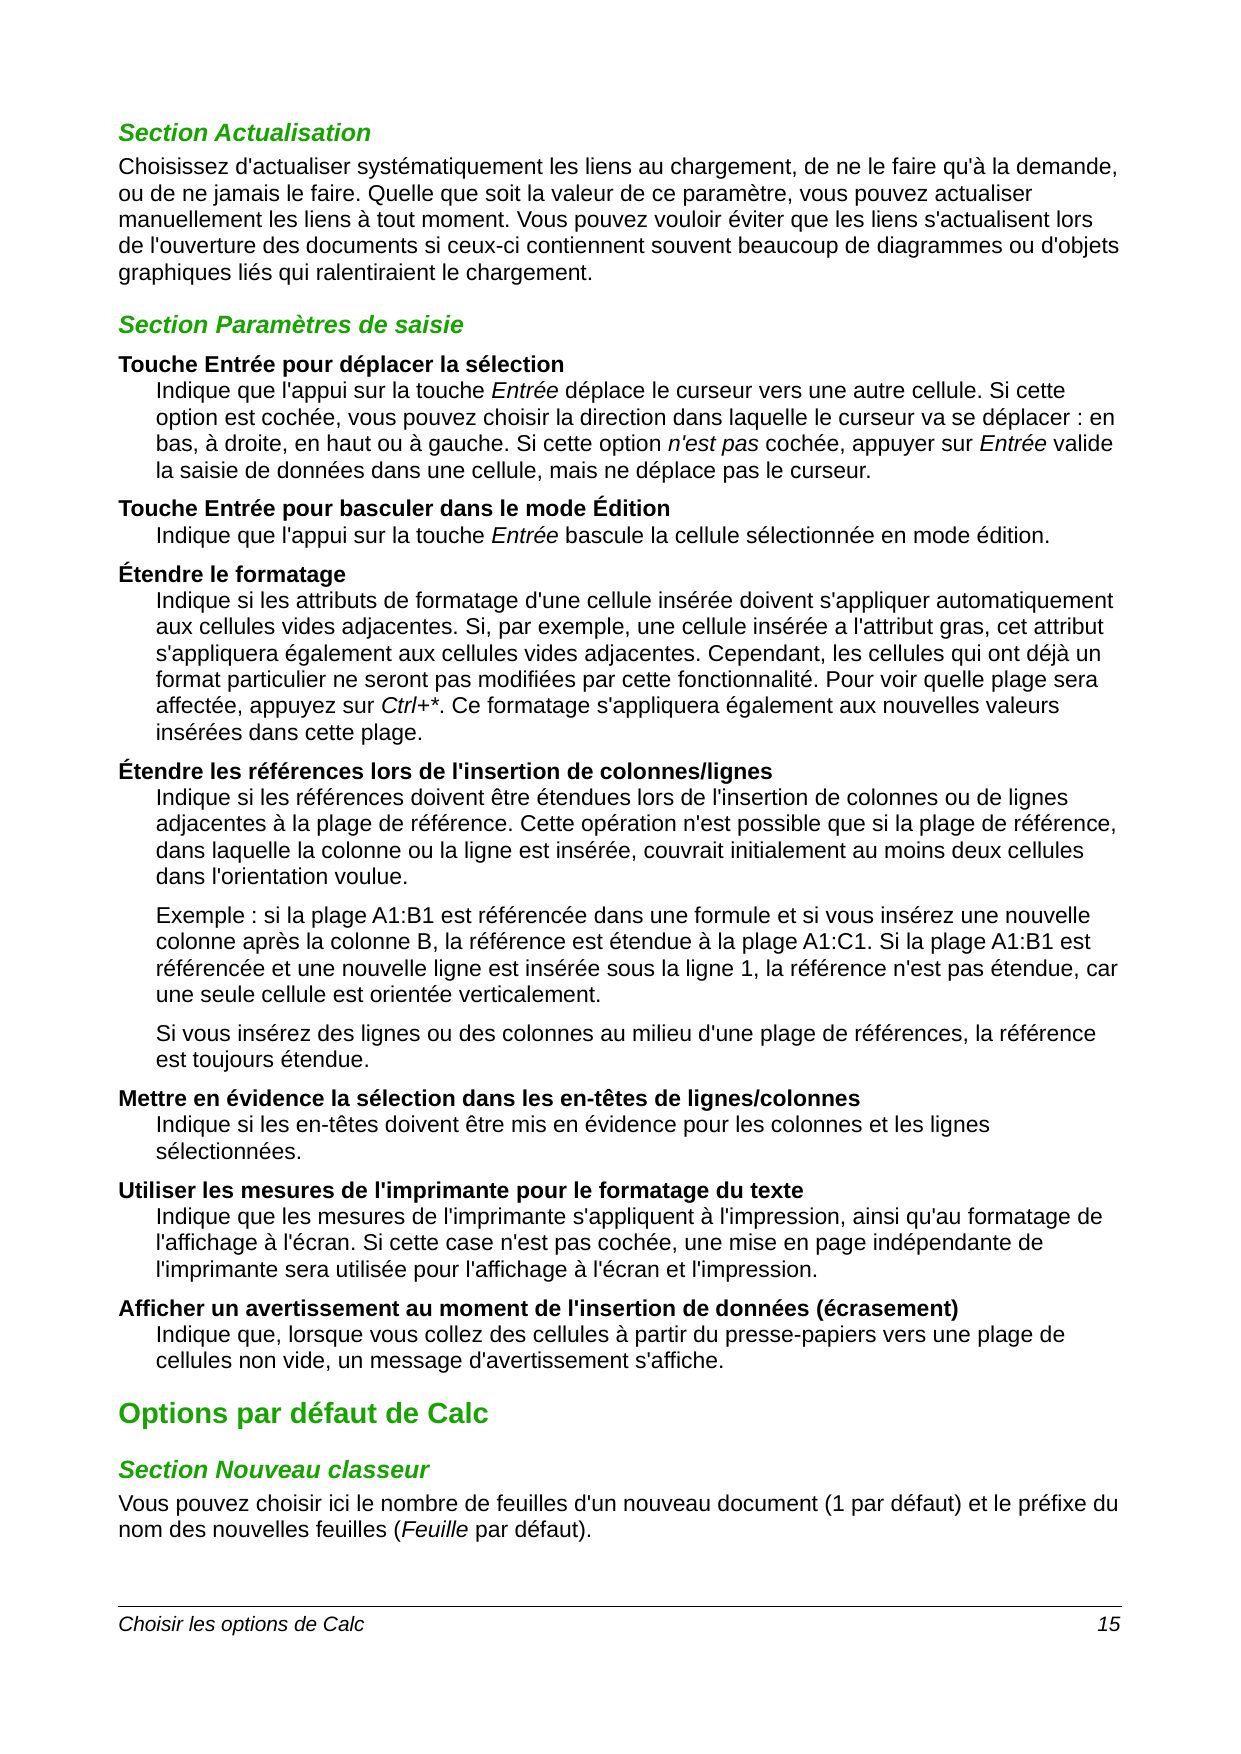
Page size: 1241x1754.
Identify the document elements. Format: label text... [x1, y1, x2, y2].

subtitle Section Nouveau classeur [118, 1455, 1122, 1484]
text Mettre en évidence la sélection dans les en-têtes de lignes/colonnes [118, 1085, 1122, 1111]
subtitle Options par défaut de Calc [118, 1397, 1122, 1430]
text Indique que les mesures de l'imprimante s'appliquent à l'impression, ainsi qu'au formatage de l'affichage à l'écran. Si cette case n'est pas cochée, une mise en page indépendante de l'imprimante sera utilisée pour l'affichage à l'écran et l'impression. [156, 1203, 1122, 1282]
subtitle Section Actualisation [118, 118, 1122, 147]
text Vous pouvez choisir ici le nombre de feuilles d'un nouveau document (1 par défaut) et le préfixe du nom des nouvelles feuilles (Feuille par défaut). [118, 1490, 1122, 1543]
text Touche Entrée pour déplacer la sélection [118, 351, 1122, 377]
text Indique si les références doivent être étendues lors de l'insertion de colonnes ou de lignes adjacentes à la plage de référence. Cette opération n'est possible que si la plage de référence, dans laquelle la colonne ou la ligne est insérée, couvrait initialement au moins deux cellules dans l'orientation voulue. [156, 784, 1122, 889]
text Étendre les références lors de l'insertion de colonnes/lignes [118, 758, 1122, 784]
subtitle Section Paramètres de saisie [118, 310, 1122, 339]
text Indique si les attributs de formatage d'une cellule insérée doivent s'appliquer automatiquement aux cellules vides adjacentes. Si, par exemple, une cellule insérée a l'attribut gras, cet attribut s'appliquera également aux cellules vides adjacentes. Cependant, les cellules qui ont déjà un format particulier ne seront pas modifiées par cette fonctionnalité. Pour voir quelle plage sera affectée, appuyez sur Ctrl+*. Ce formatage s'appliquera également aux nouvelles valeurs insérées dans cette plage. [156, 587, 1122, 745]
text Choisissez d'actualiser systématiquement les liens au chargement, de ne le faire qu'à la demande, ou de ne jamais le faire. Quelle que soit la valeur de ce paramètre, vous pouvez actualiser manuellement les liens à tout moment. Vous pouvez vouloir éviter que les liens s'actualisent lors de l'ouverture des documents si ceux-ci contiennent souvent beaucoup de diagrammes ou d'objets graphiques liés qui ralentiraient le chargement. [118, 153, 1122, 285]
text Afficher un avertissement au moment de l'insertion de données (écrasement) [118, 1294, 1122, 1321]
text Exemple : si la plage A1:B1 est référencée dans une formule et si vous insérez une nouvelle colonne après la colonne B, la référence est étendue à la plage A1:C1. Si la plage A1:B1 est référencée et une nouvelle ligne est insérée sous la ligne 1, la référence n'est pas étendue, car une seule cellule est orientée verticalement. [156, 902, 1122, 1007]
text Touche Entrée pour basculer dans le mode Édition [118, 495, 1122, 522]
text Indique que, lorsque vous collez des cellules à partir du presse-papiers vers une plage de cellules non vide, un message d'avertissement s'affiche. [156, 1321, 1122, 1373]
text Si vous insérez des lignes ou des colonnes au milieu d'une plage de références, la référence est toujours étendue. [156, 1020, 1122, 1072]
text Indique que l'appui sur la touche Entrée bascule la cellule sélectionnée en mode édition. [156, 522, 1122, 548]
text Indique que l'appui sur la touche Entrée déplace le curseur vers une autre cellule. Si cette option est cochée, vous pouvez choisir la direction dans laquelle le curseur va se déplacer : en bas, à droite, en haut ou à gauche. Si cette option n'est pas cochée, appuyer sur Entrée valide la saisie de données dans une cellule, mais ne déplace pas le curseur. [156, 377, 1122, 483]
text Utiliser les mesures de l'imprimante pour le formatage du texte [118, 1177, 1122, 1203]
text Étendre le formatage [118, 561, 1122, 587]
text Indique si les en-têtes doivent être mis en évidence pour les colonnes et les lignes sélectionnées. [156, 1111, 1122, 1164]
